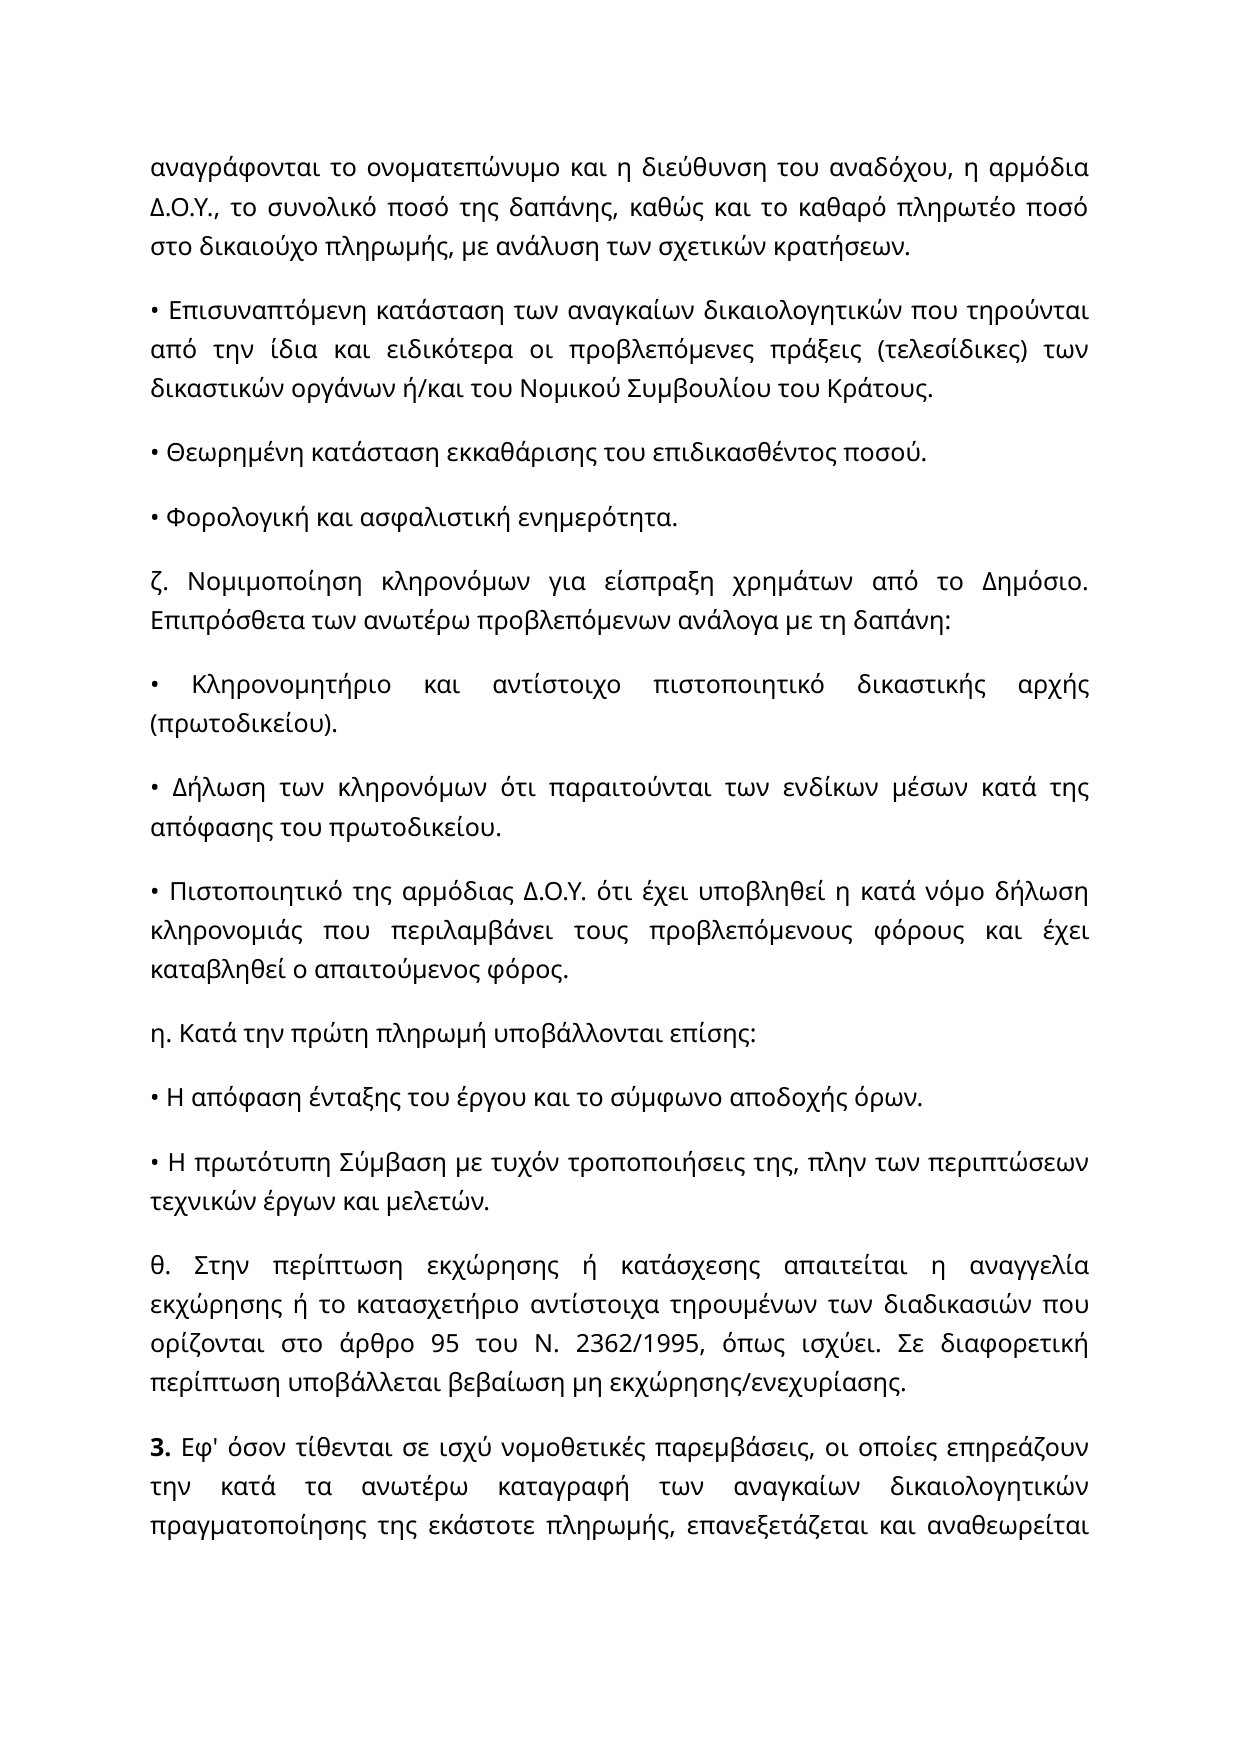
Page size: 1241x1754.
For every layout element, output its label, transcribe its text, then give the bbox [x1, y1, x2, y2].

text • Φορολογική και ασφαλιστική ενημερότητα. [150, 499, 1090, 533]
text αναγράφονται το ονοματεπώνυμο και η διεύθυνση του αναδόχου, η αρμόδια Δ.Ο.Υ., το συνολικό ποσό της δαπάνης, καθώς και το καθαρό πληρωτέο ποσό στο δικαιούχο πληρωμής, με ανάλυση των σχετικών κρατήσεων. [150, 150, 1090, 262]
text 3. Εφ' όσον τίθενται σε ισχύ νομοθετικές παρεμβάσεις, οι οποίες επηρεάζουν την κατά τα ανωτέρω καταγραφή των αναγκαίων δικαιολογητικών πραγματοποίησης της εκάστοτε πληρωμής, επανεξετάζεται και αναθεωρείται [150, 1429, 1090, 1542]
text • Θεωρημένη κατάσταση εκκαθάρισης του επιδικασθέντος ποσού. [150, 435, 1090, 469]
text • Η απόφαση ένταξης του έργου και το σύμφωνο αποδοχής όρων. [150, 1080, 1090, 1114]
text • Δήλωση των κληρονόμων ότι παραιτούνται των ενδίκων μέσων κατά της απόφασης του πρωτοδικείου. [150, 770, 1090, 843]
text θ. Στην περίπτωση εκχώρησης ή κατάσχεσης απαιτείται η αναγγελία εκχώρησης ή το κατασχετήριο αντίστοιχα τηρουμένων των διαδικασιών που ορίζονται στο άρθρο 95 του Ν. 2362/1995, όπως ισχύει. Σε διαφορετική περίπτωση υποβάλλεται βεβαίωση μη εκχώρησης/ενεχυρίασης. [150, 1247, 1090, 1399]
text η. Κατά την πρώτη πληρωμή υποβάλλονται επίσης: [150, 1016, 1090, 1050]
text • Κληρονομητήριο και αντίστοιχο πιστοποιητικό δικαστικής αρχής (πρωτοδικείου). [150, 667, 1090, 740]
text ζ. Νομιμοποίηση κληρονόμων για είσπραξη χρημάτων από το Δημόσιο. Επιπρόσθετα των ανωτέρω προβλεπόμενων ανάλογα με τη δαπάνη: [150, 563, 1090, 637]
text • Η πρωτότυπη Σύμβαση με τυχόν τροποποιήσεις της, πλην των περιπτώσεων τεχνικών έργων και μελετών. [150, 1144, 1090, 1217]
text • Πιστοποιητικό της αρμόδιας Δ.Ο.Υ. ότι έχει υποβληθεί η κατά νόμο δήλωση κληρονομιάς που περιλαμβάνει τους προβλεπόμενους φόρους και έχει καταβληθεί ο απαιτούμενος φόρος. [150, 873, 1090, 986]
text • Επισυναπτόμενη κατάσταση των αναγκαίων δικαιολογητικών που τηρούνται από την ίδια και ειδικότερα οι προβλεπόμενες πράξεις (τελεσίδικες) των δικαστικών οργάνων ή/και του Νομικού Συμβουλίου του Κράτους. [150, 292, 1090, 405]
